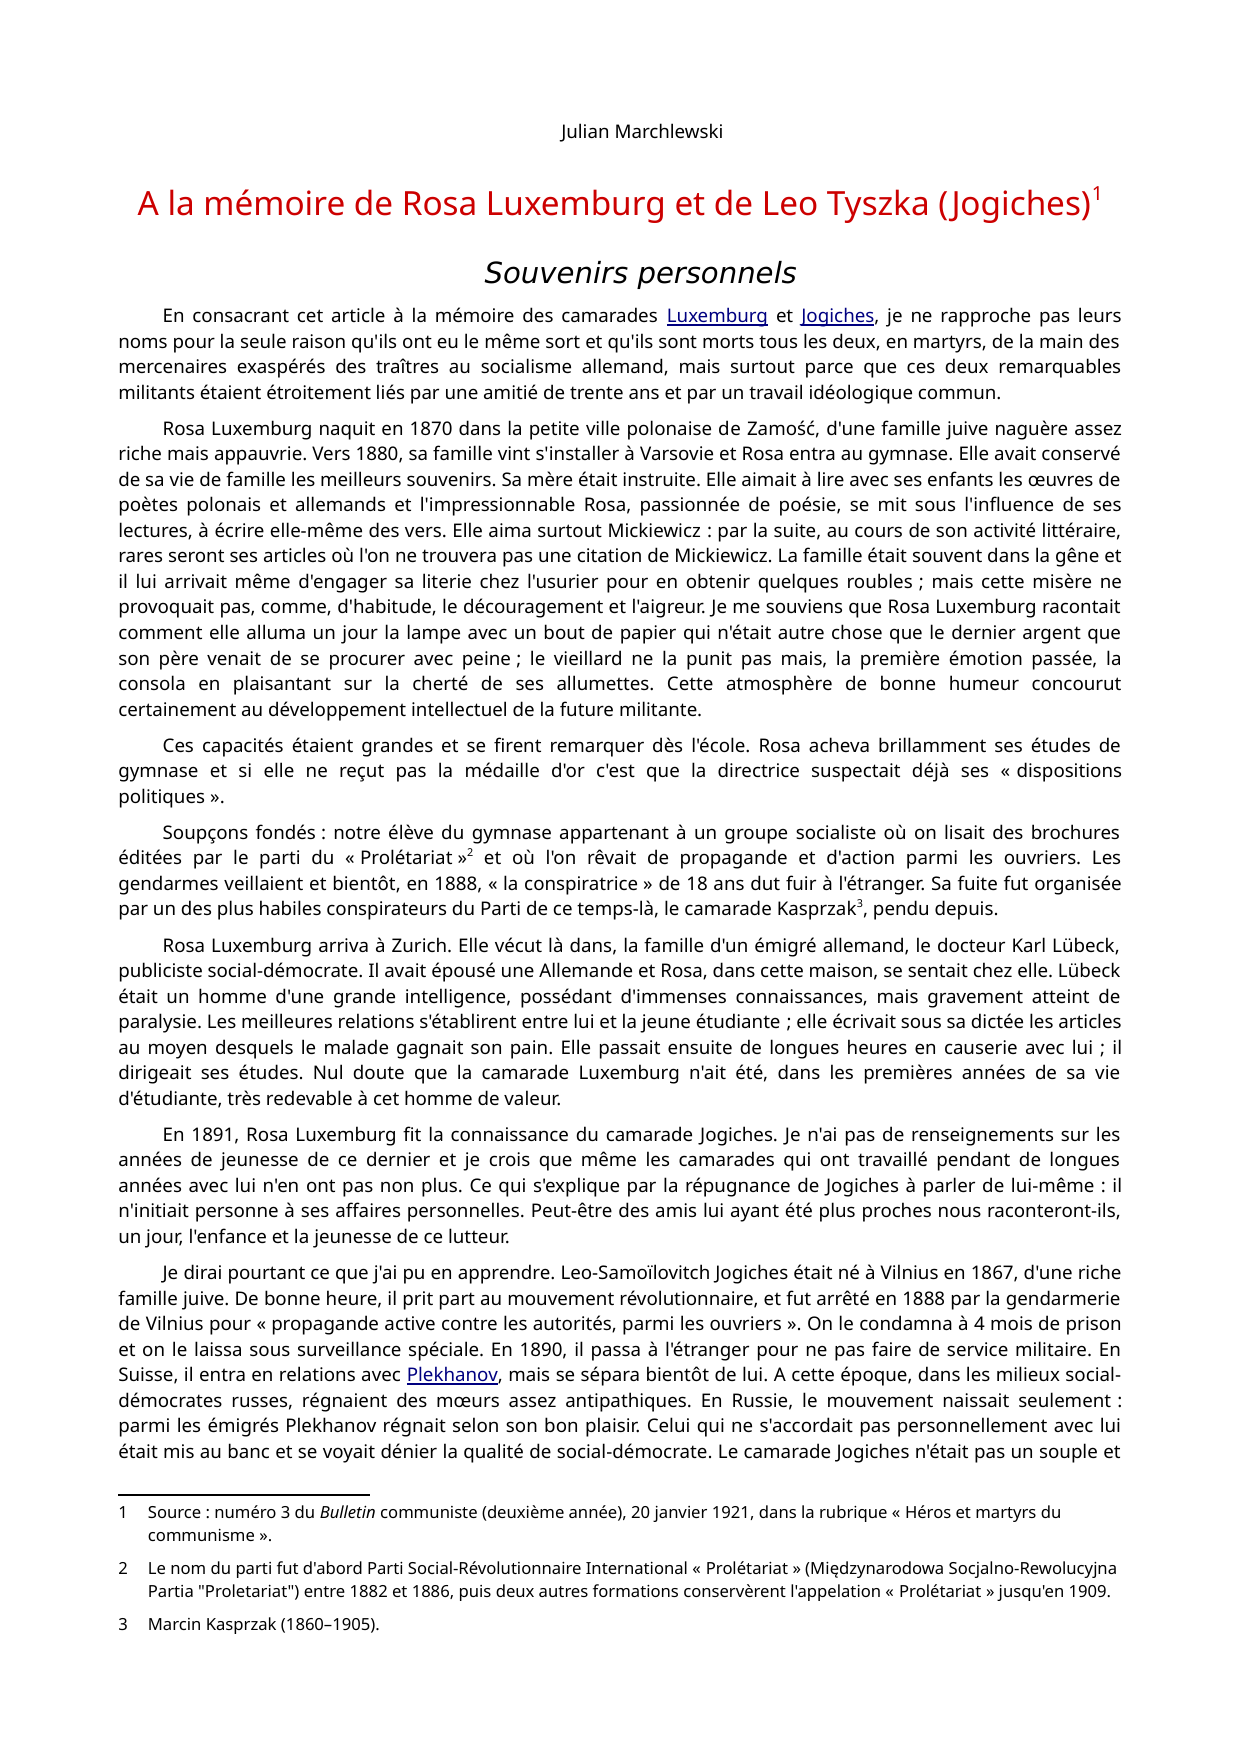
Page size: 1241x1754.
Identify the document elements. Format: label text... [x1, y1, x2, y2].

text Julian Marchlewski [118, 118, 1122, 144]
text Le nom du parti fut d'abord Parti Social-Révolutionnaire International « Prolétariat » (Międzynarodowa Socjalno-Rewolucyjna Partia "Proletariat") entre 1882 et 1886, puis deux autres formations conservèrent l'appelation « Prolétariat » jusqu'en 1909. [118, 1557, 1122, 1602]
text Marcin Kasprzak (1860–1905). [118, 1613, 1122, 1636]
text Soupçons fondés : notre élève du gymnase appartenant à un groupe socialiste où on lisait des brochures éditées par le parti du « Prolétariat » et où l'on rêvait de propagande et d'action parmi les ouvriers. Les gendarmes veillaient et bientôt, en 1888, « la conspiratrice » de 18 ans dut fuir à l'étranger. Sa fuite fut organisée par un des plus habiles conspirateurs du Parti de ce temps-là, le camarade Kasprzak, pendu depuis. [118, 819, 1122, 921]
subtitle A la mémoire de Rosa Luxemburg et de Leo Tyszka (Jogiches) [118, 179, 1122, 225]
text Ces capacités étaient grandes et se firent remarquer dès l'école. Rosa acheva brillamment ses études de gymnase et si elle ne reçut pas la médaille d'or c'est que la directrice suspectait déjà ses « dispositions politiques ». [118, 732, 1122, 808]
subtitle Souvenirs personnels [118, 256, 1122, 290]
text Je dirai pourtant ce que j'ai pu en apprendre. Leo-Samoïlovitch Jogiches était né à Vilnius en 1867, d'une riche famille juive. De bonne heure, il prit part au mouvement révolutionnaire, et fut arrêté en 1888 par la gendarmerie de Vilnius pour « propagande active contre les autorités, parmi les ouvriers ». On le condamna à 4 mois de prison et on le laissa sous surveillance spéciale. En 1890, il passa à l'étranger pour ne pas faire de service militaire. En Suisse, il entra en relations avec Plekhanov, mais se sépara bientôt de lui. A cette époque, dans les milieux social-démocrates russes, régnaient des mœurs assez antipathiques. En Russie, le mouvement naissait seulement : parmi les émigrés Plekhanov régnait selon son bon plaisir. Celui qui ne s'accordait pas personnellement avec lui était mis au banc et se voyait dénier la qualité de social-démocrate. Le camarade Jogiches n'était pas un souple et [118, 1259, 1122, 1463]
text Source : numéro 3 du Bulletin communiste (deuxième année), 20 janvier 1921, dans la rubrique « Héros et martyrs du communisme ». [118, 1501, 1122, 1546]
text En consacrant cet article à la mémoire des camarades Luxemburg et Jogiches, je ne rapproche pas leurs noms pour la seule raison qu'ils ont eu le même sort et qu'ils sont morts tous les deux, en martyrs, de la main des mercenaires exaspérés des traîtres au socialisme allemand, mais surtout parce que ces deux remarquables militants étaient étroitement liés par une amitié de trente ans et par un travail idéologique commun. [118, 302, 1122, 404]
text En 1891, Rosa Luxemburg fit la connaissance du camarade Jogiches. Je n'ai pas de renseignements sur les années de jeunesse de ce dernier et je crois que même les camarades qui ont travaillé pendant de longues années avec lui n'en ont pas non plus. Ce qui s'explique par la répugnance de Jogiches à parler de lui-même : il n'initiait personne à ses affaires personnelles. Peut-être des amis lui ayant été plus proches nous raconteront-ils, un jour, l'enfance et la jeunesse de ce lutteur. [118, 1121, 1122, 1249]
text Rosa Luxemburg arriva à Zurich. Elle vécut là dans, la famille d'un émigré allemand, le docteur Karl Lübeck, publiciste social-démocrate. Il avait épousé une Allemande et Rosa, dans cette maison, se sentait chez elle. Lübeck était un homme d'une grande intelligence, possédant d'immenses connaissances, mais gravement atteint de paralysie. Les meilleures relations s'établirent entre lui et la jeune étudiante ; elle écrivait sous sa dictée les articles au moyen desquels le malade gagnait son pain. Elle passait ensuite de longues heures en causerie avec lui ; il dirigeait ses études. Nul doute que la camarade Luxemburg n'ait été, dans les premières années de sa vie d'étudiante, très redevable à cet homme de valeur. [118, 932, 1122, 1111]
text Rosa Luxemburg naquit en 1870 dans la petite ville polonaise de Zamość, d'une famille juive naguère assez riche mais appauvrie. Vers 1880, sa famille vint s'installer à Varsovie et Rosa entra au gymnase. Elle avait conservé de sa vie de famille les meilleurs souvenirs. Sa mère était instruite. Elle aimait à lire avec ses enfants les œuvres de poètes polonais et allemands et l'impressionnable Rosa, passionnée de poésie, se mit sous l'influence de ses lectures, à écrire elle-même des vers. Elle aima surtout Mickiewicz : par la suite, au cours de son activité littéraire, rares seront ses articles où l'on ne trouvera pas une citation de Mickiewicz. La famille était souvent dans la gêne et il lui arrivait même d'engager sa literie chez l'usurier pour en obtenir quelques roubles ; mais cette misère ne provoquait pas, comme, d'habitude, le découragement et l'aigreur. Je me souviens que Rosa Luxemburg racontait comment elle alluma un jour la lampe avec un bout de papier qui n'était autre chose que le dernier argent que son père venait de se procurer avec peine ; le vieillard ne la punit pas mais, la première émotion passée, la consola en plaisantant sur la cherté de ses allumettes. Cette atmosphère de bonne humeur concourut certainement au développement intellectuel de la future militante. [118, 415, 1122, 721]
